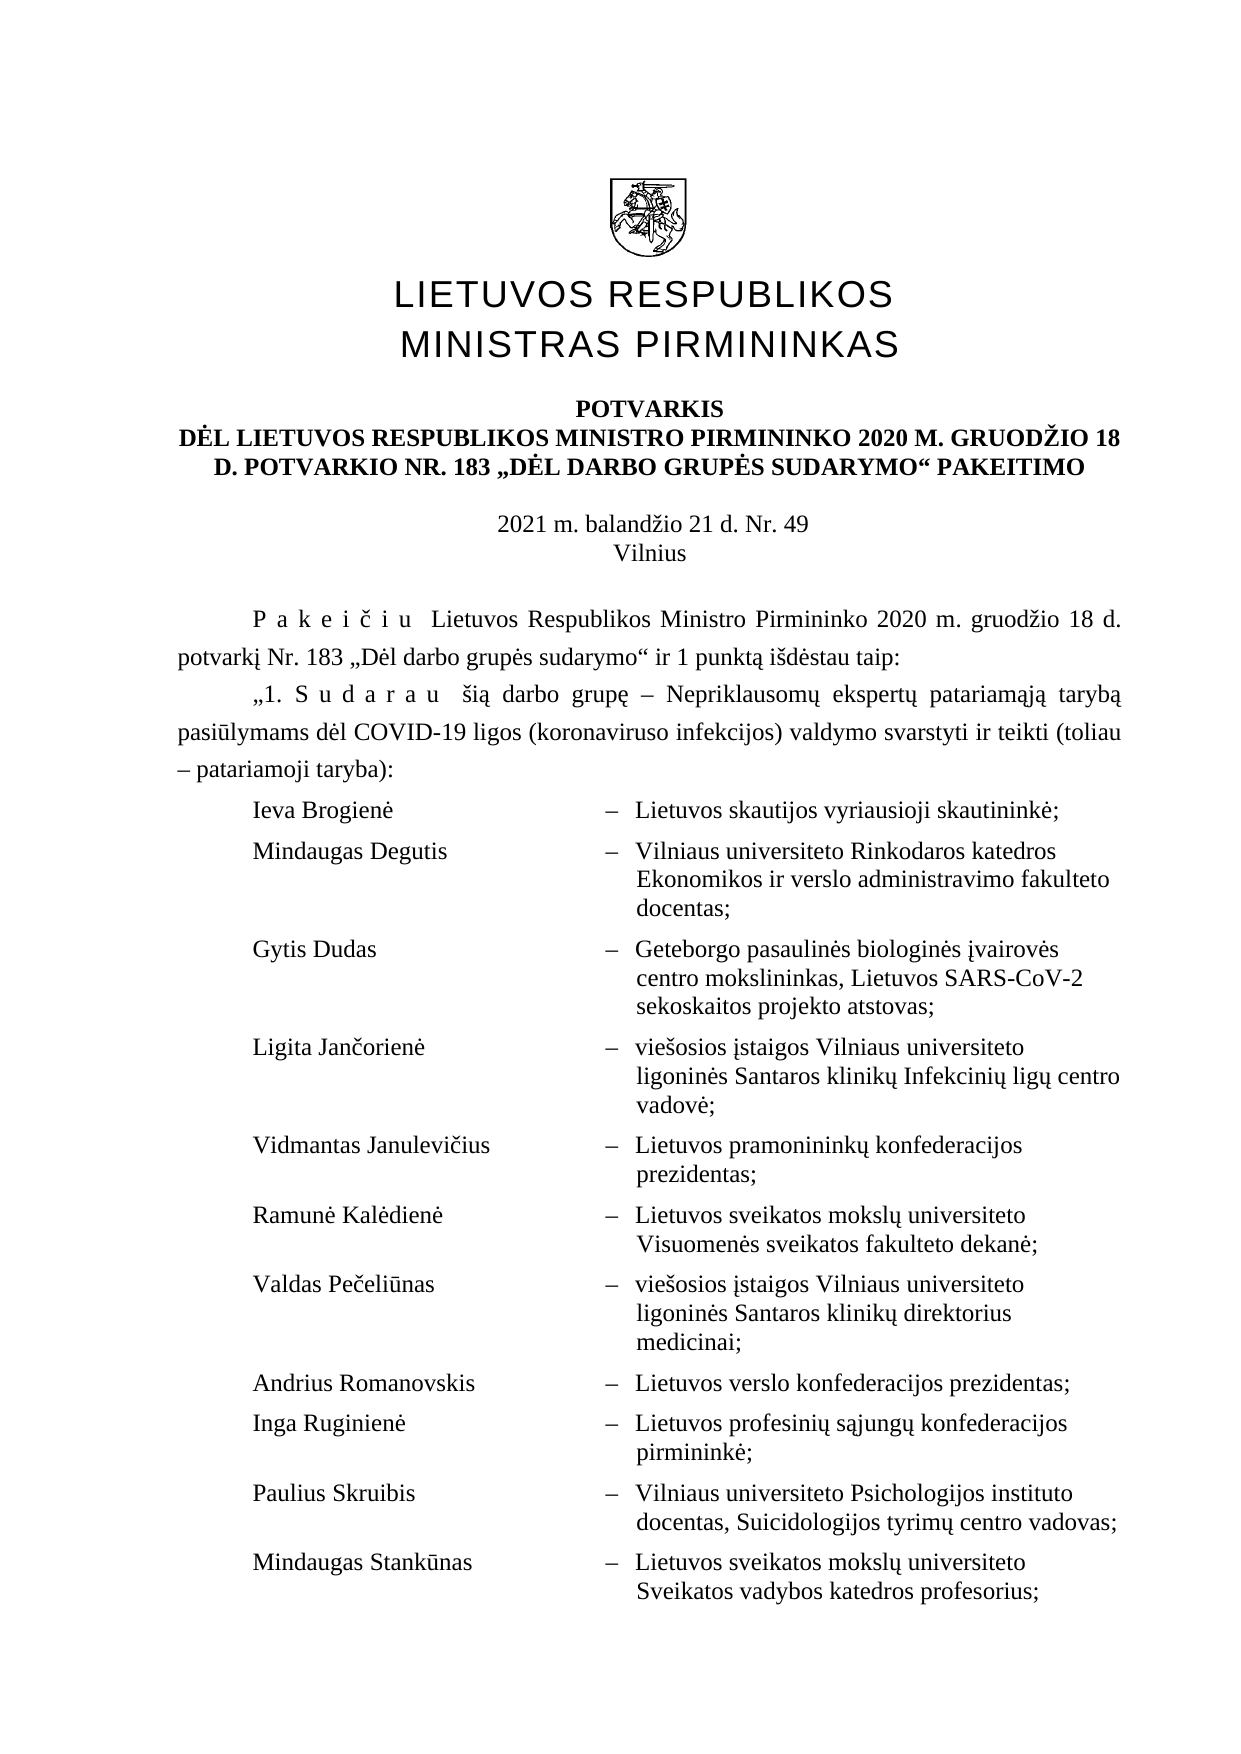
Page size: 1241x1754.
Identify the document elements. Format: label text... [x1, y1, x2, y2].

text Andrius Romanovskis – Lietuvos verslo konfederacijos prezidentas; [252, 1368, 1122, 1396]
text Paulius Skruibis – Vilniaus universiteto Psichologijos instituto docentas, Suicidologijos tyrimų centro vadovas; [252, 1478, 1122, 1535]
text Gytis Dudas – Geteborgo pasaulinės biologinės įvairovės centro mokslininkas, Lietuvos SARS-CoV-2 sekoskaitos projekto atstovas; [252, 934, 1122, 1020]
text Valdas Pečeliūnas – viešosios įstaigos Vilniaus universiteto ligoninės Santaros klinikų direktorius medicinai; [252, 1269, 1122, 1356]
text Inga Ruginienė – Lietuvos profesinių sąjungų konfederacijos pirmininkė; [252, 1408, 1122, 1466]
text Vilnius [177, 538, 1122, 567]
text „1. Sudarau šią darbo grupę – Nepriklausomų ekspertų patariamąją tarybą pasiūlymams dėl COVID-19 ligos (koronaviruso infekcijos) valdymo svarstyti ir teikti (toliau – patariamoji taryba): [177, 671, 1122, 783]
text Pakeičiu Lietuvos Respublikos Ministro Pirmininko 2020 m. gruodžio 18 d. potvarkį Nr. 183 „Dėl darbo grupės sudarymo“ ir 1 punktą išdėstau taip: [177, 596, 1122, 671]
text Ramunė Kalėdienė – Lietuvos sveikatos mokslų universiteto Visuomenės sveikatos fakulteto dekanė; [252, 1200, 1122, 1257]
text Ligita Jančorienė – viešosios įstaigos Vilniaus universiteto ligoninės Santaros klinikų Infekcinių ligų centro vadovė; [252, 1032, 1122, 1118]
text Mindaugas Stankūnas – Lietuvos sveikatos mokslų universiteto Sveikatos vadybos katedros profesorius; [252, 1547, 1122, 1605]
text MINISTRAS PIRMININKAS [177, 322, 1122, 366]
text 2021 m. balandžio 21 d. Nr. 49 [177, 509, 1122, 538]
text Ieva Brogienė – Lietuvos skautijos vyriausioji skautininkė; [252, 795, 1122, 824]
text DĖL LIETUVOS RESPUBLIKOS MINISTRO PIRMININKO 2020 M. gruodžio 18 d. POTVARKIO Nr. 183 „DĖL DARBO GRUPĖS SUDARYMO“ PAKEITIMo [177, 423, 1122, 481]
text Mindaugas Degutis – Vilniaus universiteto Rinkodaros katedros Ekonomikos ir verslo administravimo fakulteto docentas; [252, 836, 1122, 922]
text LIETUVOS RESPUBLIKOS [177, 272, 1122, 315]
text POTVARKIS [177, 394, 1122, 423]
text Vidmantas Janulevičius – Lietuvos pramonininkų konfederacijos prezidentas; [252, 1130, 1122, 1188]
